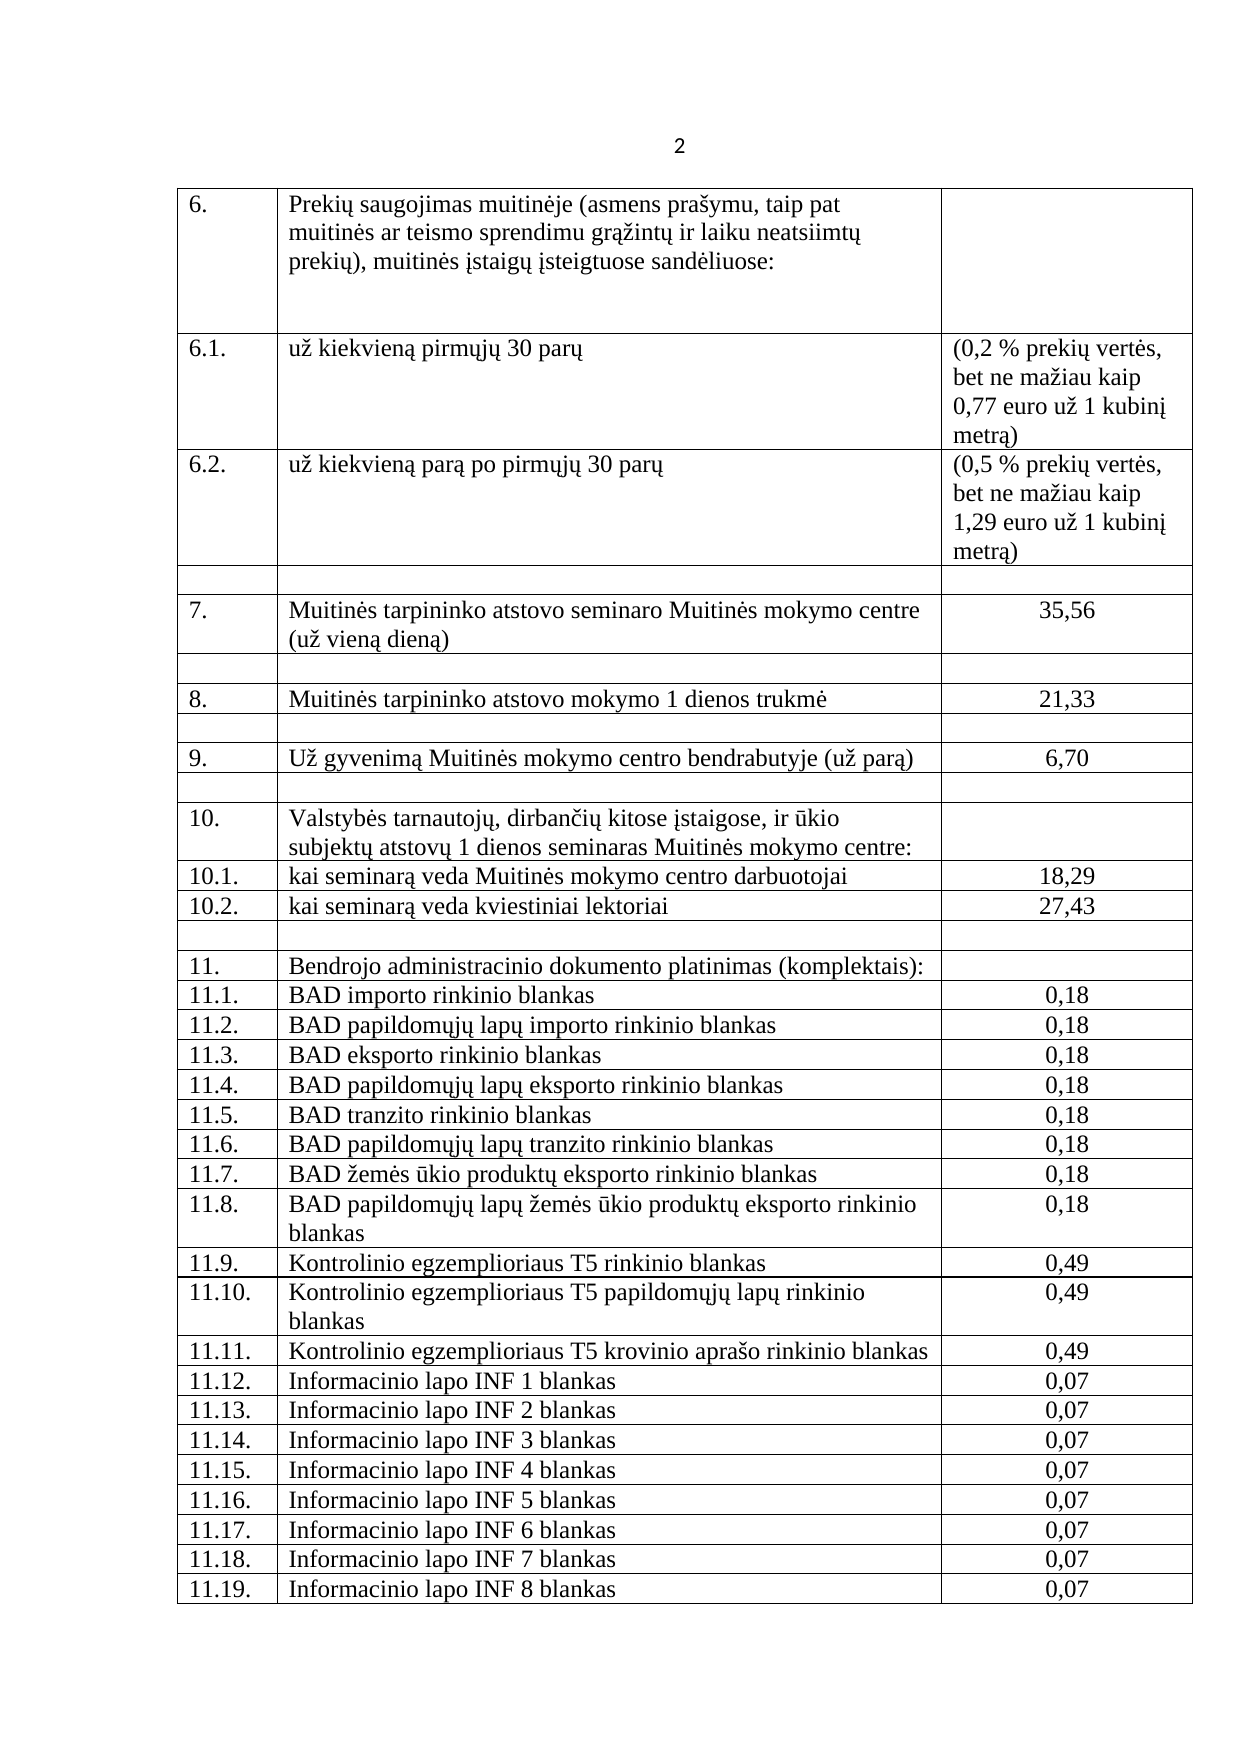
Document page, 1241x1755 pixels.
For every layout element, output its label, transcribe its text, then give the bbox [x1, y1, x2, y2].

table_cell 6,70 [942, 743, 1192, 772]
table_cell Muitinės tarpininko atstovo mokymo 1 dienos trukmė [278, 684, 941, 712]
table_cell 0,07 [942, 1455, 1192, 1484]
table_cell [278, 714, 941, 742]
table_cell [942, 714, 1192, 742]
table_cell 0,07 [942, 1515, 1192, 1543]
table_cell BAD papildomųjų lapų importo rinkinio blankas [278, 1010, 941, 1039]
table_cell už kiekvieną parą po pirmųjų 30 parų [278, 450, 941, 564]
table_cell 0,18 [942, 981, 1192, 1009]
table_cell [178, 654, 277, 683]
table_cell Informacinio lapo INF 3 blankas [278, 1425, 941, 1454]
table_cell [942, 951, 1192, 979]
table_cell 11.19. [178, 1574, 277, 1603]
table_cell [942, 921, 1192, 950]
table_cell 0,07 [942, 1366, 1192, 1394]
table_cell BAD žemės ūkio produktų eksporto rinkinio blankas [278, 1159, 941, 1188]
table_cell 0,07 [942, 1485, 1192, 1514]
table_cell Kontrolinio egzemplioriaus T5 rinkinio blankas [278, 1248, 941, 1276]
table_cell 0,18 [942, 1070, 1192, 1099]
table_cell 6.2. [178, 450, 277, 564]
table_cell Prekių saugojimas muitinėje (asmens prašymu, taip pat muitinės ar teismo sprendimu grąžintų ir laiku neatsiimtų prekių), muitinės įstaigų įsteigtuose sandėliuose: [278, 189, 941, 332]
table_cell 11.13. [178, 1396, 277, 1424]
table_cell 0,18 [942, 1040, 1192, 1069]
table_cell 11.8. [178, 1189, 277, 1247]
table_cell BAD papildomųjų lapų žemės ūkio produktų eksporto rinkinio blankas [278, 1189, 941, 1247]
table_cell BAD eksporto rinkinio blankas [278, 1040, 941, 1069]
table_cell BAD papildomųjų lapų eksporto rinkinio blankas [278, 1070, 941, 1099]
table_cell 0,49 [942, 1336, 1192, 1365]
table_cell Informacinio lapo INF 4 blankas [278, 1455, 941, 1484]
table_cell 0,18 [942, 1010, 1192, 1039]
table_cell Informacinio lapo INF 6 blankas [278, 1515, 941, 1543]
table_cell 11.16. [178, 1485, 277, 1514]
table_cell Informacinio lapo INF 1 blankas [278, 1366, 941, 1394]
table_cell 0,18 [942, 1100, 1192, 1128]
table_cell (0,2 % prekių vertės, bet ne mažiau kaip 0,77 euro už 1 kubinį metrą) [942, 334, 1192, 448]
table_cell 11.6. [178, 1130, 277, 1158]
table_cell [942, 566, 1192, 594]
table_cell 0,07 [942, 1574, 1192, 1603]
table_cell 0,07 [942, 1545, 1192, 1573]
table_cell 11.17. [178, 1515, 277, 1543]
table_cell [278, 566, 941, 594]
table_cell 11.3. [178, 1040, 277, 1069]
table_cell Muitinės tarpininko atstovo seminaro Muitinės mokymo centre (už vieną dieną) [278, 595, 941, 653]
table_cell 11.4. [178, 1070, 277, 1099]
table_cell 10.2. [178, 891, 277, 920]
table_cell Už gyvenimą Muitinės mokymo centro bendrabutyje (už parą) [278, 743, 941, 772]
table_cell 35,56 [942, 595, 1192, 653]
table_cell 8. [178, 684, 277, 712]
table_cell (0,5 % prekių vertės, bet ne mažiau kaip 1,29 euro už 1 kubinį metrą) [942, 450, 1192, 564]
table_cell BAD tranzito rinkinio blankas [278, 1100, 941, 1128]
table_cell 10.1. [178, 861, 277, 890]
table_cell Informacinio lapo INF 8 blankas [278, 1574, 941, 1603]
table_cell 0,18 [942, 1159, 1192, 1188]
table_cell 11.9. [178, 1248, 277, 1276]
table_cell 27,43 [942, 891, 1192, 920]
table_cell 11.18. [178, 1545, 277, 1573]
table_cell Informacinio lapo INF 5 blankas [278, 1485, 941, 1514]
table_cell [278, 654, 941, 683]
table_cell 9. [178, 743, 277, 772]
table_cell Kontrolinio egzemplioriaus T5 krovinio aprašo rinkinio blankas [278, 1336, 941, 1365]
table_cell kai seminarą veda kviestiniai lektoriai [278, 891, 941, 920]
table_cell 11.15. [178, 1455, 277, 1484]
table_cell Bendrojo administracinio dokumento platinimas (komplektais): [278, 951, 941, 979]
table_cell 18,29 [942, 861, 1192, 890]
table_cell Informacinio lapo INF 7 blankas [278, 1545, 941, 1573]
table_cell BAD importo rinkinio blankas [278, 981, 941, 1009]
table_cell 11.12. [178, 1366, 277, 1394]
table_cell 0,49 [942, 1248, 1192, 1276]
table_cell Kontrolinio egzemplioriaus T5 papildomųjų lapų rinkinio blankas [278, 1278, 941, 1335]
table_cell 11.2. [178, 1010, 277, 1039]
table_cell už kiekvieną pirmųjų 30 parų [278, 334, 941, 448]
table_cell 0,07 [942, 1396, 1192, 1424]
table_cell 6.1. [178, 334, 277, 448]
table_cell 11.11. [178, 1336, 277, 1365]
table_cell [178, 921, 277, 950]
table_cell 10. [178, 803, 277, 860]
table_cell BAD papildomųjų lapų tranzito rinkinio blankas [278, 1130, 941, 1158]
table_cell Informacinio lapo INF 2 blankas [278, 1396, 941, 1424]
table_cell [278, 921, 941, 950]
table_cell [178, 566, 277, 594]
table_cell 0,18 [942, 1130, 1192, 1158]
table_cell 11. [178, 951, 277, 979]
table_cell [942, 773, 1192, 802]
table_cell Valstybės tarnautojų, dirbančių kitose įstaigose, ir ūkio subjektų atstovų 1 dienos seminaras Muitinės mokymo centre: [278, 803, 941, 860]
table_cell 7. [178, 595, 277, 653]
table_cell 11.7. [178, 1159, 277, 1188]
table_cell 11.10. [178, 1278, 277, 1335]
table_cell 6. [178, 189, 277, 332]
table_cell kai seminarą veda Muitinės mokymo centro darbuotojai [278, 861, 941, 890]
table_cell [278, 773, 941, 802]
table_cell 11.1. [178, 981, 277, 1009]
table_cell 0,49 [942, 1278, 1192, 1335]
table_cell 11.5. [178, 1100, 277, 1128]
table_cell [942, 803, 1192, 860]
table_cell 21,33 [942, 684, 1192, 712]
table_cell 0,18 [942, 1189, 1192, 1247]
table_cell [942, 654, 1192, 683]
table_cell [178, 714, 277, 742]
table_cell [942, 189, 1192, 332]
table_cell 0,07 [942, 1425, 1192, 1454]
table_cell 11.14. [178, 1425, 277, 1454]
table_cell [178, 773, 277, 802]
